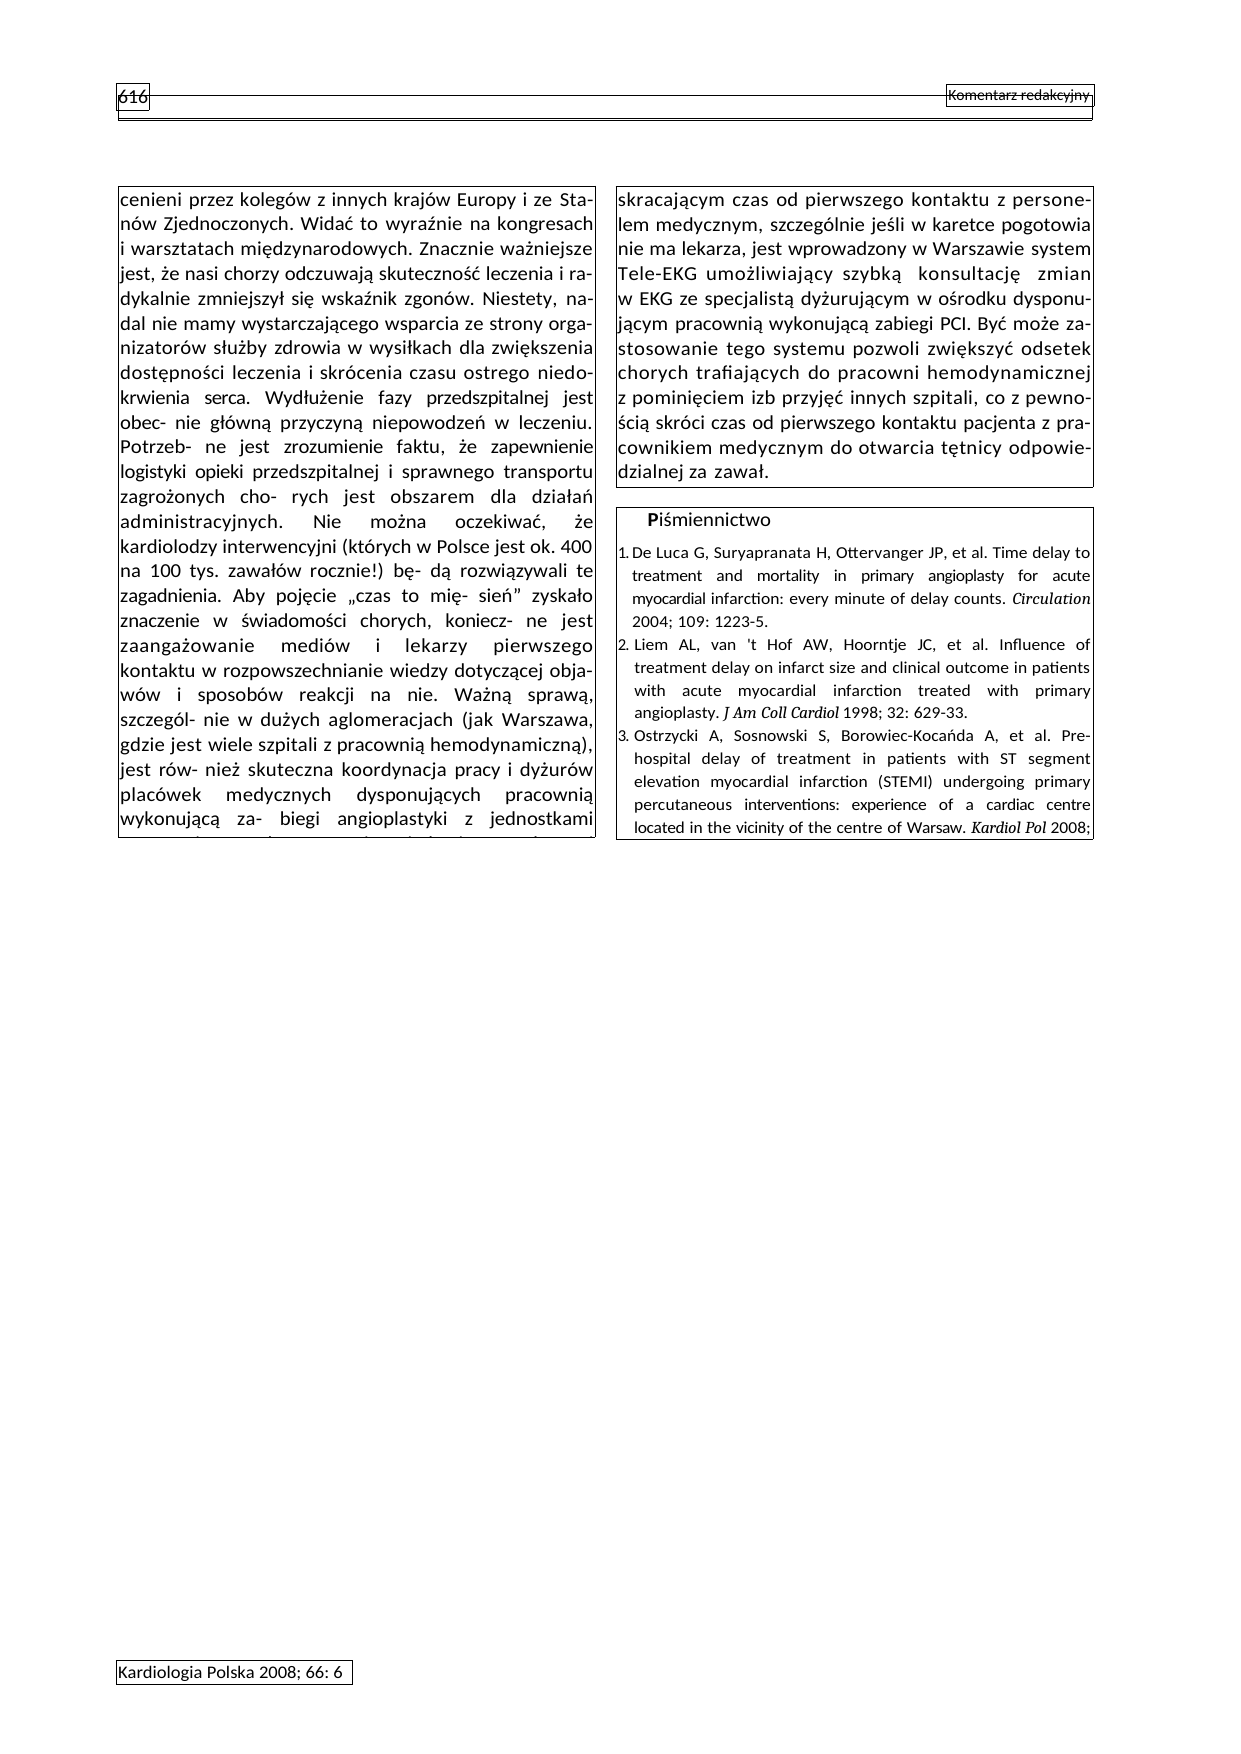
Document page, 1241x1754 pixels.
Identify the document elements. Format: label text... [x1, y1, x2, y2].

text Kardiologia Polska 2008; 66: 6 [118, 1662, 352, 1683]
text Piśmiennictwo [647, 508, 1092, 532]
text 616 [118, 84, 149, 95]
list Ostrzycki A, Sosnowski S, Borowiec-Kocańda A, et al. Pre-hospital delay of treatment in patients with ST segment elevation myocardial infarction (STEMI) undergoing primary percutaneous interventions: experience of a cardiac centre located in the vicinity of the centre of Warsaw. Kardiol Pol 2008; 66: 609-14. [618, 726, 1091, 839]
text skracającym czas od pierwszego kontaktu z persone- lem medycznym, szczególnie jeśli w karetce pogotowia nie ma lekarza, jest wprowadzony w Warszawie system Tele-EKG umożliwiający szybką konsultację zmian w EKG ze specjalistą dyżurującym w ośrodku dysponu- jącym pracownią wykonującą zabiegi PCI. Być może za- stosowanie tego systemu pozwoli zwiększyć odsetek chorych trafiających do pracowni hemodynamicznej z pominięciem izb przyjęć innych szpitali, co z pewno- ścią skróci czas od pierwszego kontaktu pacjenta z pra- cownikiem medycznym do otwarcia tętnicy odpowie- dzialnej za zawał. [618, 187, 1091, 484]
text cenieni przez kolegów z innych krajów Europy i ze Sta- nów Zjednoczonych. Widać to wyraźnie na kongresach i warsztatach międzynarodowych. Znacznie ważniejsze jest, że nasi chorzy odczuwają skuteczność leczenia i ra- dykalnie zmniejszył się wskaźnik zgonów. Niestety, na- dal nie mamy wystarczającego wsparcia ze strony orga- nizatorów służby zdrowia w wysiłkach dla zwiększenia dostępności leczenia i skrócenia czasu ostrego niedo- krwienia serca. Wydłużenie fazy przedszpitalnej jest obec- nie główną przyczyną niepowodzeń w leczeniu. Potrzeb- ne jest zrozumienie faktu, że zapewnienie logistyki opieki przedszpitalnej i sprawnego transportu zagrożonych cho- rych jest obszarem dla działań administracyjnych. Nie można oczekiwać, że kardiolodzy interwencyjni (których w Polsce jest ok. 400 na 100 tys. zawałów rocznie!) bę- dą rozwiązywali te zagadnienia. Aby pojęcie „czas to mię- sień” zyskało znaczenie w świadomości chorych, koniecz- ne jest zaangażowanie mediów i lekarzy pierwszego kontaktu w rozpowszechnianie wiedzy dotyczącej obja- wów i sposobów reakcji na nie. Ważną sprawą, szczegól- nie w dużych aglomeracjach (jak Warszawa, gdzie jest wiele szpitali z pracownią hemodynamiczną), jest rów- nież skuteczna koordynacja pracy i dyżurów placówek medycznych dysponujących pracownią wykonującą za- biegi angioplastyki z jednostkami pogotowia ratunkowe- go i szpitalami prowadzącymi izby przyjęć. Rozwiązaniem [120, 187, 593, 837]
text 616 [119, 96, 149, 108]
text Komentarz redakcyjny [948, 85, 1094, 104]
list De Luca G, Suryapranata H, Ottervanger JP, et al. Time delay to treatment and mortality in primary angioplasty for acute myocardial infarction: every minute of delay counts. Circulation 2004; 109: 1223-5. [618, 542, 1091, 631]
list Liem AL, van 't Hof AW, Hoorntje JC, et al. Influence of treatment delay on infarct size and clinical outcome in patients with acute myocardial infarction treated with primary angioplasty. J Am Coll Cardiol 1998; 32: 629-33. [618, 634, 1091, 723]
